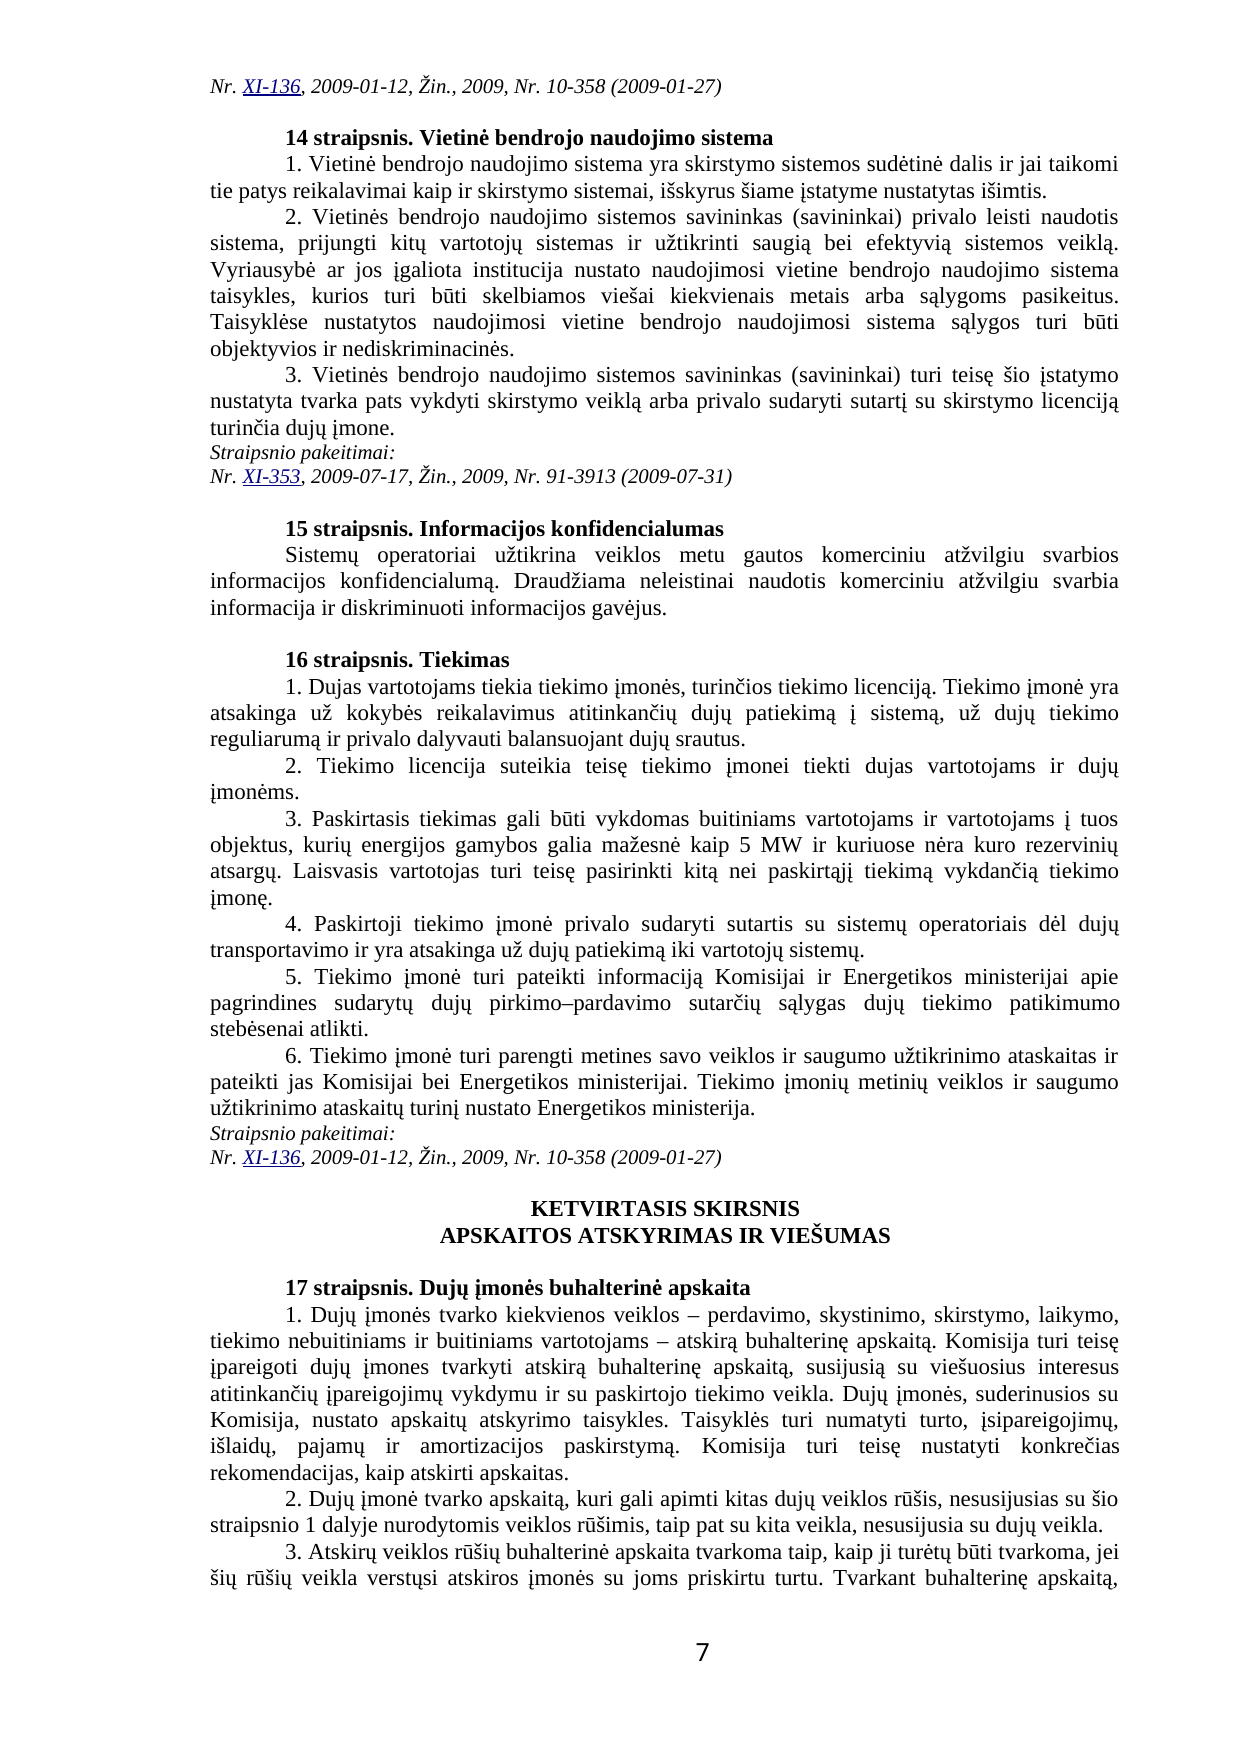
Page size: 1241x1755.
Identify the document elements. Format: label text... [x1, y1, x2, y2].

text Straipsnio pakeitimai: [210, 440, 1120, 464]
text 2. Dujų įmonė tvarko apskaitą, kuri gali apimti kitas dujų veiklos rūšis, nesusijusias su šio straipsnio 1 dalyje nurodytomis veiklos rūšimis, taip pat su kita veikla, nesusijusia su dujų veikla. [210, 1485, 1120, 1538]
text 1. Dujų įmonės tvarko kiekvienos veiklos – perdavimo, skystinimo, skirstymo, laikymo, tiekimo nebuitiniams ir buitiniams vartotojams – atskirą buhalterinę apskaitą. Komisija turi teisę įpareigoti dujų įmones tvarkyti atskirą buhalterinę apskaitą, susijusią su viešuosius interesus atitinkančių įpareigojimų vykdymu ir su paskirtojo tiekimo veikla. Dujų įmonės, suderinusios su Komisija, nustato apskaitų atskyrimo taisykles. Taisyklės turi numatyti turto, įsipareigojimų, išlaidų, pajamų ir amortizacijos paskirstymą. Komisija turi teisę nustatyti konkrečias rekomendacijas, kaip atskirti apskaitas. [210, 1301, 1120, 1485]
text 17 straipsnis. Dujų įmonės buhalterinė apskaita [210, 1274, 1120, 1301]
text 3. Paskirtasis tiekimas gali būti vykdomas buitiniams vartotojams ir vartotojams į tuos objektus, kurių energijos gamybos galia mažesnė kaip 5 MW ir kuriuose nėra kuro rezervinių atsargų. Laisvasis vartotojas turi teisę pasirinkti kitą nei paskirtąjį tiekimą vykdančią tiekimo įmonę. [210, 804, 1120, 910]
text Nr. XI-353, 2009-07-17, Žin., 2009, Nr. 91-3913 (2009-07-31) [210, 464, 1120, 488]
text Nr. XI-136, 2009-01-12, Žin., 2009, Nr. 10-358 (2009-01-27) [210, 1145, 1120, 1169]
text Nr. XI-136, 2009-01-12, Žin., 2009, Nr. 10-358 (2009-01-27) [210, 73, 1120, 98]
text 3. Atskirų veiklos rūšių buhalterinė apskaita tvarkoma taip, kaip ji turėtų būti tvarkoma, jei šių rūšių veikla verstųsi atskiros įmonės su joms priskirtu turtu. Tvarkant buhalterinę apskaitą, [210, 1538, 1120, 1591]
text APSKAITOS ATSKYRIMAS IR VIEŠUMAS [210, 1222, 1120, 1248]
text 3. Vietinės bendrojo naudojimo sistemos savininkas (savininkai) turi teisę šio įstatymo nustatyta tvarka pats vykdyti skirstymo veiklą arba privalo sudaryti sutartį su skirstymo licenciją turinčia dujų įmone. [210, 361, 1120, 440]
text 4. Paskirtoji tiekimo įmonė privalo sudaryti sutartis su sistemų operatoriais dėl dujų transportavimo ir yra atsakinga už dujų patiekimą iki vartotojų sistemų. [210, 910, 1120, 963]
text 16 straipsnis. Tiekimas [210, 646, 1120, 673]
subtitle KETVIRTASIS SKIRSNIS [210, 1195, 1120, 1222]
text 5. Tiekimo įmonė turi pateikti informaciją Komisijai ir Energetikos ministerijai apie pagrindines sudarytų dujų pirkimo–pardavimo sutarčių sąlygas dujų tiekimo patikimumo stebėsenai atlikti. [210, 963, 1120, 1042]
text 6. Tiekimo įmonė turi parengti metines savo veiklos ir saugumo užtikrinimo ataskaitas ir pateikti jas Komisijai bei Energetikos ministerijai. Tiekimo įmonių metinių veiklos ir saugumo užtikrinimo ataskaitų turinį nustato Energetikos ministerija. [210, 1042, 1120, 1121]
text 1. Dujas vartotojams tiekia tiekimo įmonės, turinčios tiekimo licenciją. Tiekimo įmonė yra atsakinga už kokybės reikalavimus atitinkančių dujų patiekimą į sistemą, už dujų tiekimo reguliarumą ir privalo dalyvauti balansuojant dujų srautus. [210, 673, 1120, 752]
text 2. Vietinės bendrojo naudojimo sistemos savininkas (savininkai) privalo leisti naudotis sistema, prijungti kitų vartotojų sistemas ir užtikrinti saugią bei efektyvią sistemos veiklą. Vyriausybė ar jos įgaliota institucija nustato naudojimosi vietine bendrojo naudojimo sistema taisykles, kurios turi būti skelbiamos viešai kiekvienais metais arba sąlygoms pasikeitus. Taisyklėse nustatytos naudojimosi vietine bendrojo naudojimosi sistema sąlygos turi būti objektyvios ir nediskriminacinės. [210, 203, 1120, 361]
text Sistemų operatoriai užtikrina veiklos metu gautos komerciniu atžvilgiu svarbios informacijos konfidencialumą. Draudžiama neleistinai naudotis komerciniu atžvilgiu svarbia informacija ir diskriminuoti informacijos gavėjus. [210, 541, 1120, 620]
text 1. Vietinė bendrojo naudojimo sistema yra skirstymo sistemos sudėtinė dalis ir jai taikomi tie patys reikalavimai kaip ir skirstymo sistemai, išskyrus šiame įstatyme nustatytas išimtis. [210, 150, 1120, 203]
text 15 straipsnis. Informacijos konfidencialumas [210, 515, 1120, 541]
text 14 straipsnis. Vietinė bendrojo naudojimo sistema [210, 124, 1120, 150]
text 2. Tiekimo licencija suteikia teisę tiekimo įmonei tiekti dujas vartotojams ir dujų įmonėms. [210, 752, 1120, 804]
text Straipsnio pakeitimai: [210, 1121, 1120, 1145]
